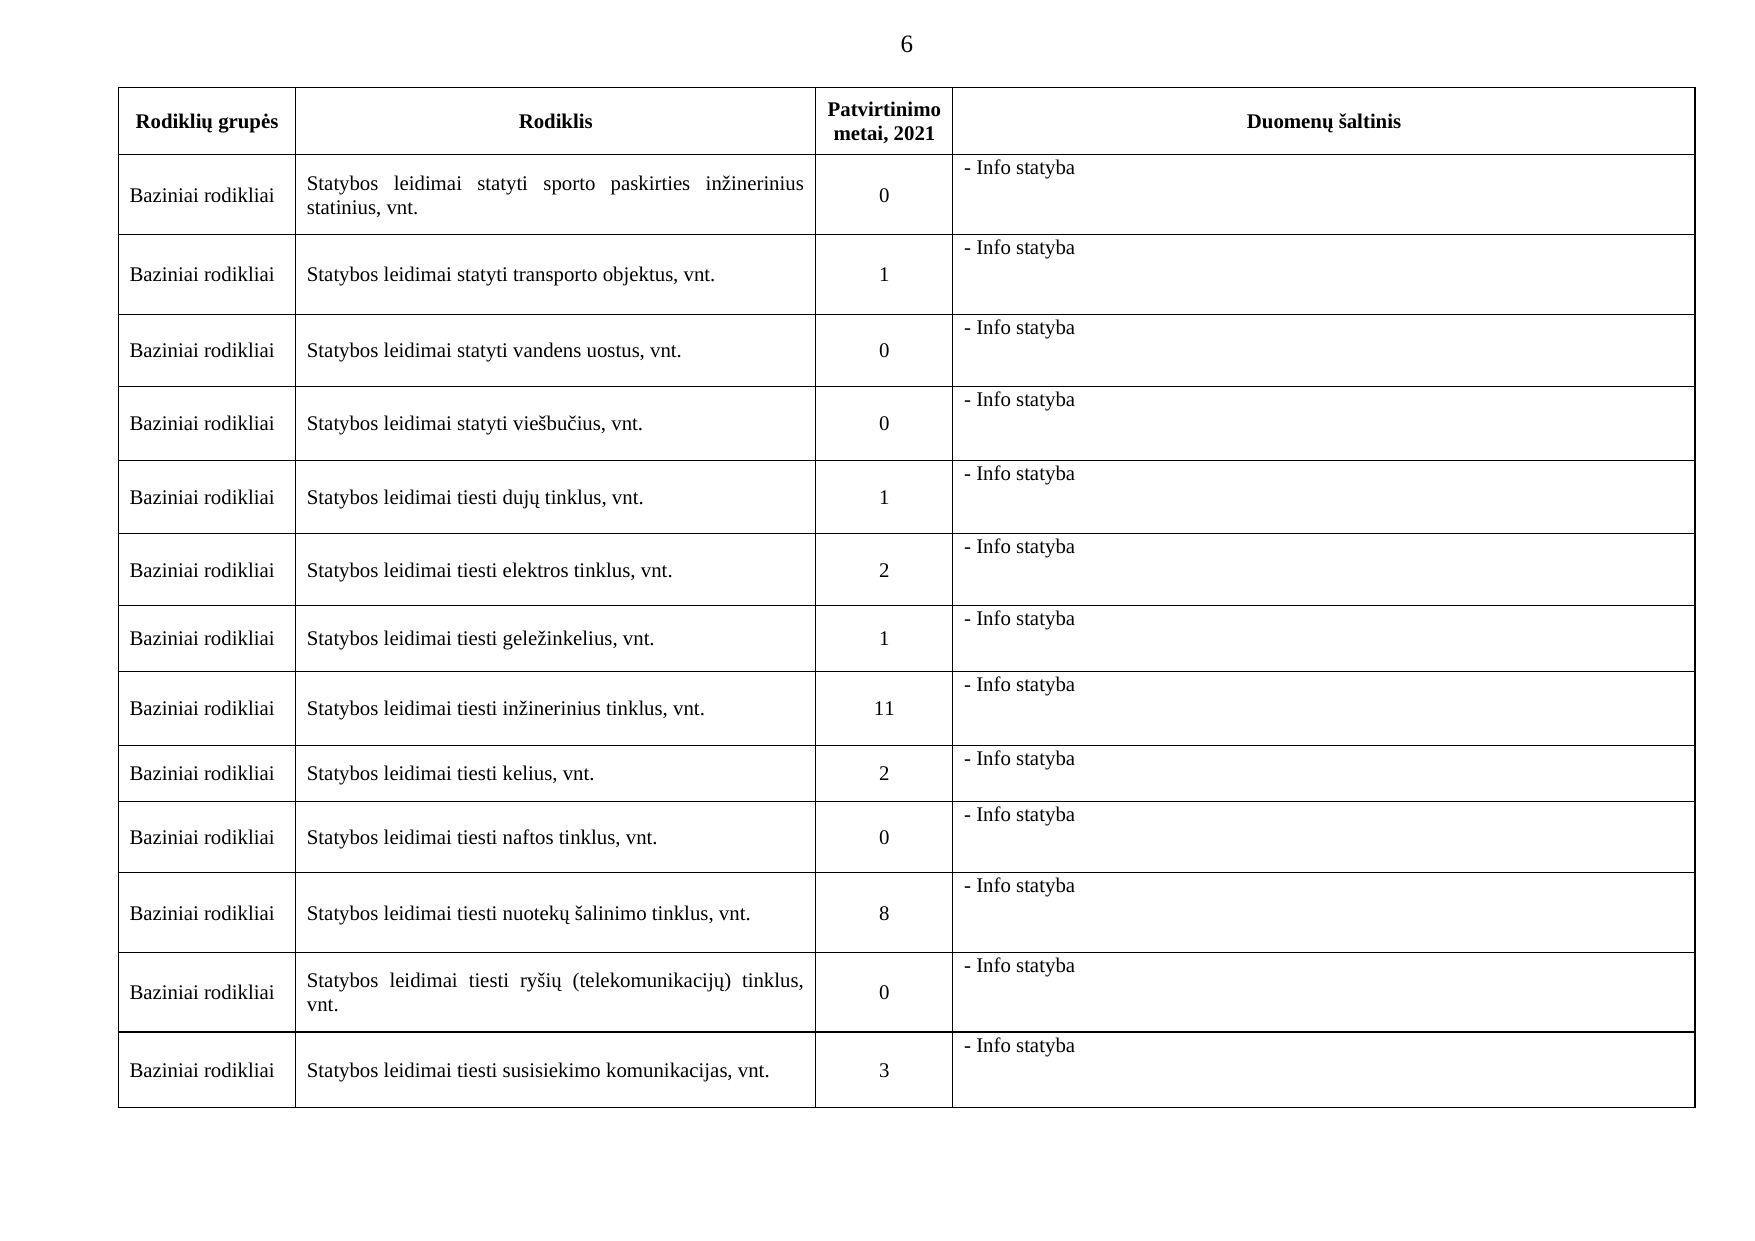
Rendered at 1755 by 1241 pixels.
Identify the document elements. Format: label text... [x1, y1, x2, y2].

table_cell Statybos leidimai tiesti inžinerinius tinklus, vnt. [296, 672, 815, 744]
table_cell 0 [816, 802, 952, 872]
table_cell Statybos leidimai statyti vandens uostus, vnt. [296, 315, 815, 386]
table_cell Baziniai rodikliai [119, 387, 295, 460]
table_cell Baziniai rodikliai [119, 461, 295, 533]
table_cell 1 [816, 235, 952, 314]
table_cell Baziniai rodikliai [119, 235, 295, 314]
table_cell Statybos leidimai tiesti naftos tinklus, vnt. [296, 802, 815, 872]
table_cell Statybos leidimai tiesti dujų tinklus, vnt. [296, 461, 815, 533]
table_cell 0 [816, 953, 952, 1031]
table_header Duomenų šaltinis [953, 88, 1694, 154]
table_cell - Info statyba [953, 606, 1694, 671]
table_cell Statybos leidimai tiesti geležinkelius, vnt. [296, 606, 815, 671]
table_cell - Info statyba [953, 1033, 1694, 1107]
table_cell Baziniai rodikliai [119, 802, 295, 872]
table_cell Baziniai rodikliai [119, 953, 295, 1031]
table_cell Statybos leidimai statyti transporto objektus, vnt. [296, 235, 815, 314]
table_cell - Info statyba [953, 315, 1694, 386]
table_cell Statybos leidimai tiesti kelius, vnt. [296, 746, 815, 801]
table_cell Statybos leidimai tiesti susisiekimo komunikacijas, vnt. [296, 1033, 815, 1107]
table_cell 1 [816, 461, 952, 533]
table_cell - Info statyba [953, 387, 1694, 460]
table_cell Baziniai rodikliai [119, 746, 295, 801]
table_cell 0 [816, 387, 952, 460]
table_cell 0 [816, 315, 952, 386]
table_cell 0 [816, 155, 952, 234]
table_cell Baziniai rodikliai [119, 315, 295, 386]
table_header Rodiklis [296, 88, 815, 154]
table_cell Baziniai rodikliai [119, 534, 295, 605]
table_cell - Info statyba [953, 672, 1694, 744]
table_cell Statybos leidimai statyti viešbučius, vnt. [296, 387, 815, 460]
table_cell Baziniai rodikliai [119, 873, 295, 952]
table_cell - Info statyba [953, 155, 1694, 234]
table_cell Statybos leidimai tiesti elektros tinklus, vnt. [296, 534, 815, 605]
table_cell 2 [816, 746, 952, 801]
table_cell Statybos leidimai statyti sporto paskirties inžinerinius statinius, vnt. [296, 155, 815, 234]
table_header Rodiklių grupės [119, 88, 295, 154]
table_cell 2 [816, 534, 952, 605]
table_cell 11 [816, 672, 952, 744]
table_cell 8 [816, 873, 952, 952]
table_cell - Info statyba [953, 461, 1694, 533]
table_cell Baziniai rodikliai [119, 155, 295, 234]
table_cell Statybos leidimai tiesti ryšių (telekomunikacijų) tinklus, vnt. [296, 953, 815, 1031]
table_cell - Info statyba [953, 746, 1694, 801]
table_cell Baziniai rodikliai [119, 1033, 295, 1107]
table_cell Baziniai rodikliai [119, 606, 295, 671]
table_header Patvirtinimo metai, 2021 [816, 88, 952, 154]
table_cell - Info statyba [953, 873, 1694, 952]
table_cell - Info statyba [953, 235, 1694, 314]
table_cell - Info statyba [953, 802, 1694, 872]
table_cell 3 [816, 1033, 952, 1107]
table_cell Statybos leidimai tiesti nuotekų šalinimo tinklus, vnt. [296, 873, 815, 952]
table_cell Baziniai rodikliai [119, 672, 295, 744]
table_cell - Info statyba [953, 534, 1694, 605]
table_cell 1 [816, 606, 952, 671]
table_cell - Info statyba [953, 953, 1694, 1031]
